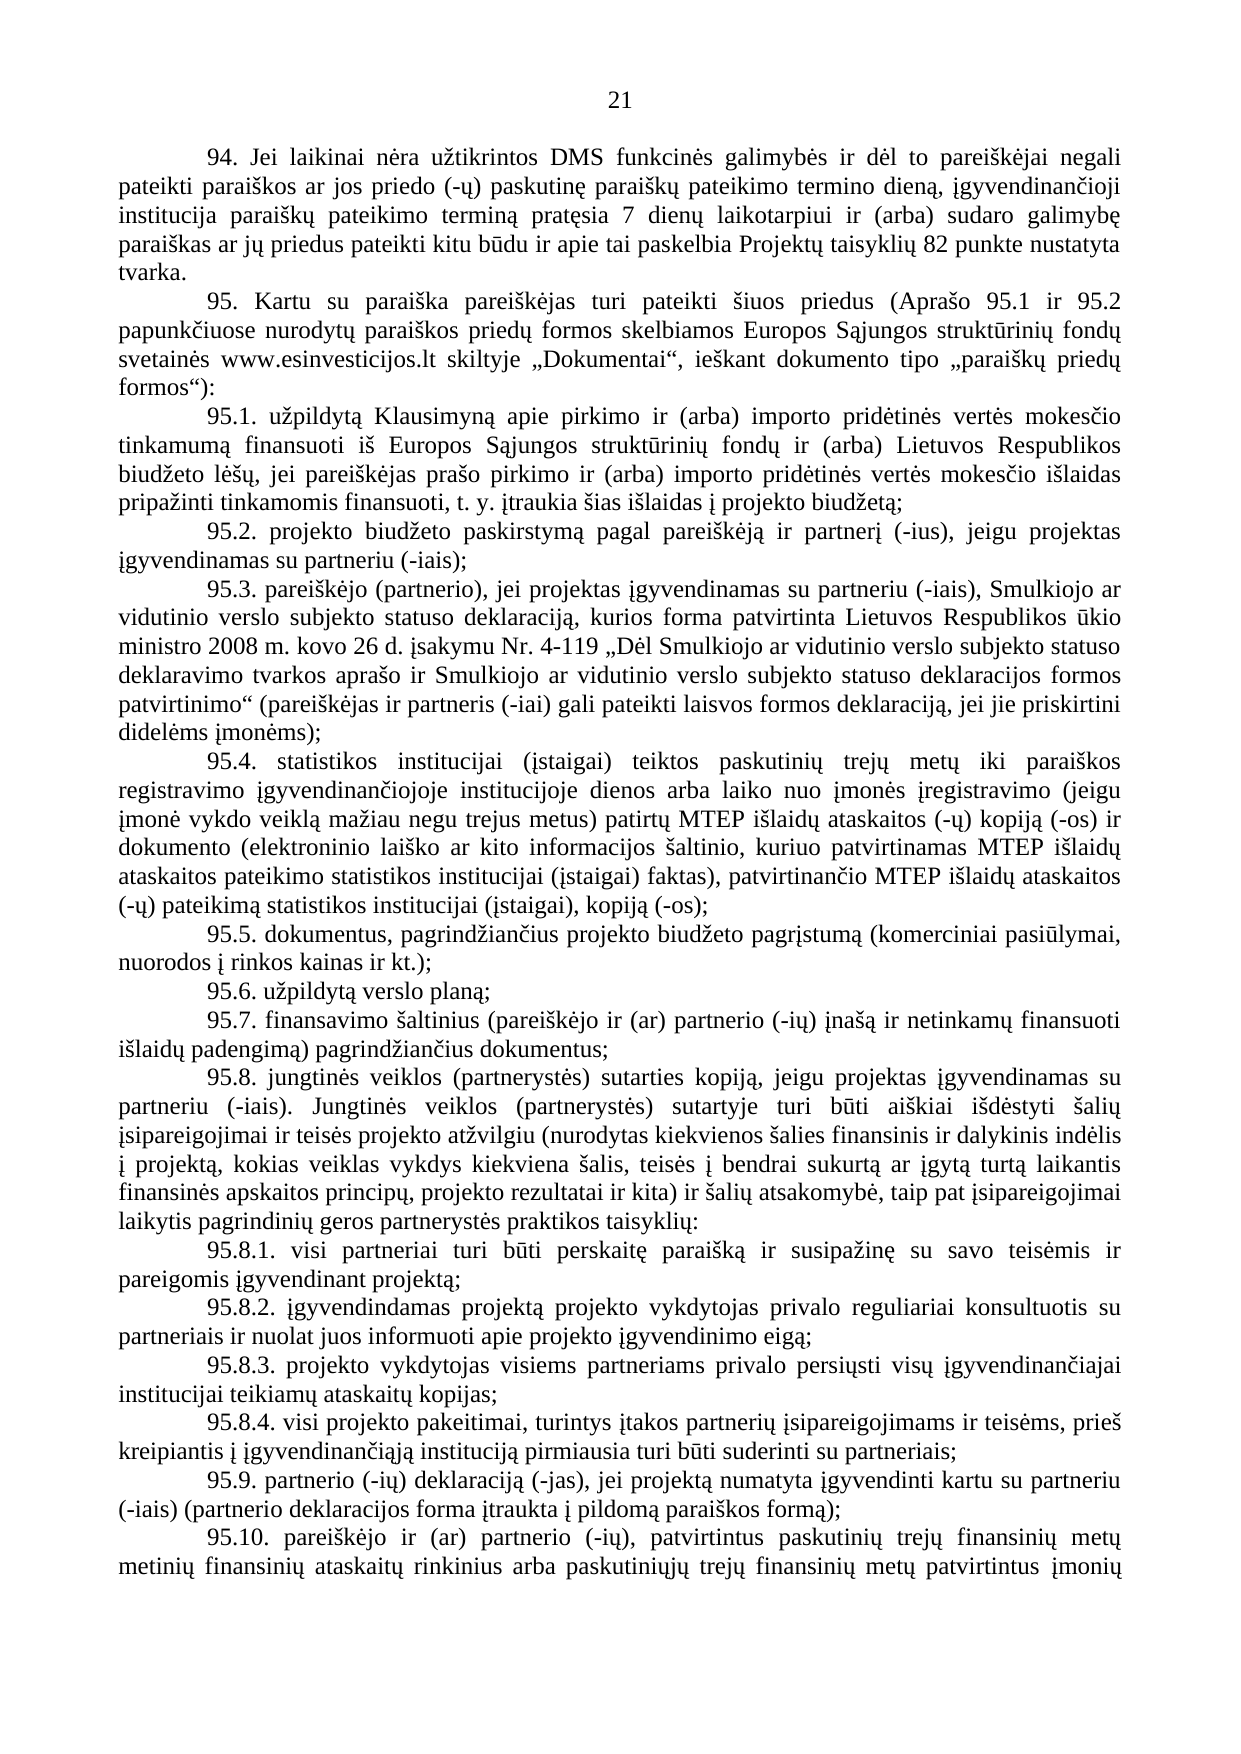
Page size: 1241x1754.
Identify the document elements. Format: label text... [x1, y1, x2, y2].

text 95.2. projekto biudžeto paskirstymą pagal pareiškėją ir partnerį (-ius), jeigu projektas įgyvendinamas su partneriu (-iais); [118, 516, 1122, 574]
text 95.8. jungtinės veiklos (partnerystės) sutarties kopiją, jeigu projektas įgyvendinamas su partneriu (-iais). Jungtinės veiklos (partnerystės) sutartyje turi būti aiškiai išdėstyti šalių įsipareigojimai ir teisės projekto atžvilgiu (nurodytas kiekvienos šalies finansinis ir dalykinis indėlis į projektą, kokias veiklas vykdys kiekviena šalis, teisės į bendrai sukurtą ar įgytą turtą laikantis finansinės apskaitos principų, projekto rezultatai ir kita) ir šalių atsakomybė, taip pat įsipareigojimai laikytis pagrindinių geros partnerystės praktikos taisyklių: [118, 1062, 1122, 1235]
text 95.8.1. visi partneriai turi būti perskaitę paraišką ir susipažinę su savo teisėmis ir pareigomis įgyvendinant projektą; [118, 1235, 1122, 1292]
text 95.3. pareiškėjo (partnerio), jei projektas įgyvendinamas su partneriu (-iais), Smulkiojo ar vidutinio verslo subjekto statuso deklaraciją, kurios forma patvirtinta Lietuvos Respublikos ūkio ministro 2008 m. kovo 26 d. įsakymu Nr. 4-119 „Dėl Smulkiojo ar vidutinio verslo subjekto statuso deklaravimo tvarkos aprašo ir Smulkiojo ar vidutinio verslo subjekto statuso deklaracijos formos patvirtinimo“ (pareiškėjas ir partneris (-iai) gali pateikti laisvos formos deklaraciją, jei jie priskirtini didelėms įmonėms); [118, 574, 1122, 746]
text 95.7. finansavimo šaltinius (pareiškėjo ir (ar) partnerio (-ių) įnašą ir netinkamų finansuoti išlaidų padengimą) pagrindžiančius dokumentus; [118, 1005, 1122, 1062]
text 95.1. užpildytą Klausimyną apie pirkimo ir (arba) importo pridėtinės vertės mokesčio tinkamumą finansuoti iš Europos Sąjungos struktūrinių fondų ir (arba) Lietuvos Respublikos biudžeto lėšų, jei pareiškėjas prašo pirkimo ir (arba) importo pridėtinės vertės mokesčio išlaidas pripažinti tinkamomis finansuoti, t. y. įtraukia šias išlaidas į projekto biudžetą; [118, 401, 1122, 516]
text 95.8.3. projekto vykdytojas visiems partneriams privalo persiųsti visų įgyvendinančiajai institucijai teikiamų ataskaitų kopijas; [118, 1350, 1122, 1407]
text 95.5. dokumentus, pagrindžiančius projekto biudžeto pagrįstumą (komerciniai pasiūlymai, nuorodos į rinkos kainas ir kt.); [118, 919, 1122, 976]
text 95.8.4. visi projekto pakeitimai, turintys įtakos partnerių įsipareigojimams ir teisėms, prieš kreipiantis į įgyvendinančiąją instituciją pirmiausia turi būti suderinti su partneriais; [118, 1407, 1122, 1465]
text 95.6. užpildytą verslo planą; [118, 976, 1122, 1005]
text 95.9. partnerio (-ių) deklaraciją (-jas), jei projektą numatyta įgyvendinti kartu su partneriu (-iais) (partnerio deklaracijos forma įtraukta į pildomą paraiškos formą); [118, 1465, 1122, 1522]
text 95. Kartu su paraiška pareiškėjas turi pateikti šiuos priedus (Aprašo 95.1 ir 95.2 papunkčiuose nurodytų paraiškos priedų formos skelbiamos Europos Sąjungos struktūrinių fondų svetainės www.esinvesticijos.lt skiltyje „Dokumentai“, ieškant dokumento tipo „paraiškų priedų formos“): [118, 286, 1122, 401]
text 94. Jei laikinai nėra užtikrintos DMS funkcinės galimybės ir dėl to pareiškėjai negali pateikti paraiškos ar jos priedo (-ų) paskutinę paraiškų pateikimo termino dieną, įgyvendinančioji institucija paraiškų pateikimo terminą pratęsia 7 dienų laikotarpiui ir (arba) sudaro galimybę paraiškas ar jų priedus pateikti kitu būdu ir apie tai paskelbia Projektų taisyklių 82 punkte nustatyta tvarka. [118, 142, 1122, 286]
text 95.4. statistikos institucijai (įstaigai) teiktos paskutinių trejų metų iki paraiškos registravimo įgyvendinančiojoje institucijoje dienos arba laiko nuo įmonės įregistravimo (jeigu įmonė vykdo veiklą mažiau negu trejus metus) patirtų MTEP išlaidų ataskaitos (-ų) kopiją (-os) ir dokumento (elektroninio laiško ar kito informacijos šaltinio, kuriuo patvirtinamas MTEP išlaidų ataskaitos pateikimo statistikos institucijai (įstaigai) faktas), patvirtinančio MTEP išlaidų ataskaitos (-ų) pateikimą statistikos institucijai (įstaigai), kopiją (-os); [118, 746, 1122, 919]
text 95.10. pareiškėjo ir (ar) partnerio (-ių), patvirtintus paskutinių trejų finansinių metų metinių finansinių ataskaitų rinkinius arba paskutiniųjų trejų finansinių metų patvirtintus įmonių [118, 1522, 1122, 1580]
text 95.8.2. įgyvendindamas projektą projekto vykdytojas privalo reguliariai konsultuotis su partneriais ir nuolat juos informuoti apie projekto įgyvendinimo eigą; [118, 1292, 1122, 1350]
